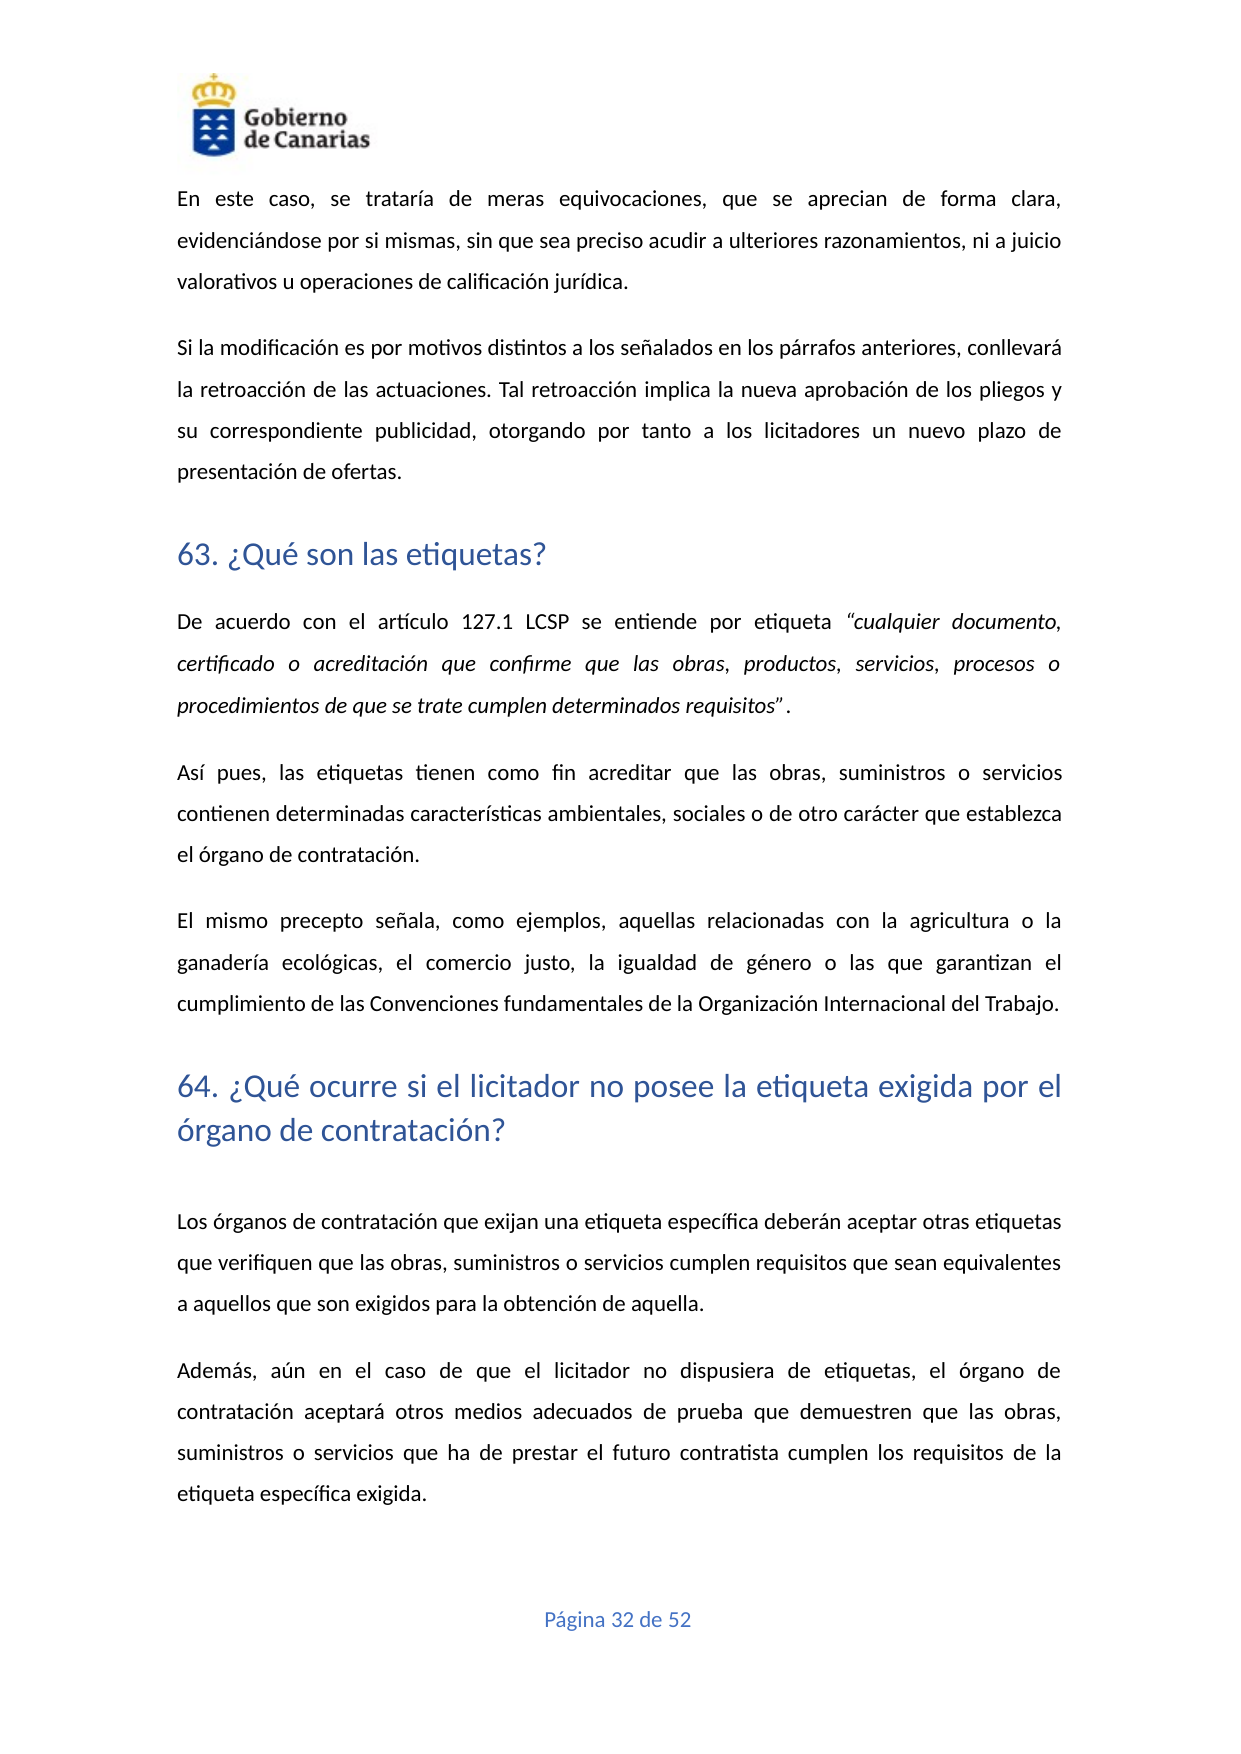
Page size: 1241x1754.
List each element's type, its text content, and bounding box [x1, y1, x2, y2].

text El mismo precepto señala, como ejemplos, aquellas relacionadas con la agricultura o la ganadería ecológicas, el comercio justo, la igualdad de género o las que garantizan el cumplimiento de las Convenciones fundamentales de la Organización Internacional del Trabajo. [177, 907, 1063, 1017]
text En este caso, se trataría de meras equivocaciones, que se aprecian de forma clara, evidenciándose por si mismas, sin que sea preciso acudir a ulteriores razonamientos, ni a juicio valorativos u operaciones de calificación jurídica. [177, 184, 1063, 295]
subtitle 64. ¿Qué ocurre si el licitador no posee la etiqueta exigida por el órgano de contratación? [177, 1065, 1063, 1149]
text De acuerdo con el artículo 127.1 LCSP se entiende por etiqueta “cualquier documento, certificado o acreditación que confirme que las obras, productos, servicios, procesos o procedimientos de que se trate cumplen determinados requisitos”. [177, 607, 1064, 719]
text Además, aún en el caso de que el licitador no dispusiera de etiquetas, el órgano de contratación aceptará otros medios adecuados de prueba que demuestren que las obras, suministros o servicios que ha de prestar el futuro contratista cumplen los requisitos de la etiqueta específica exigida. [177, 1356, 1063, 1508]
subtitle 63. ¿Qué son las etiquetas? [177, 533, 1063, 574]
text Si la modificación es por motivos distintos a los señalados en los párrafos anteriores, conllevará la retroacción de las actuaciones. Tal retroacción implica la nueva aprobación de los pliegos y su correspondiente publicidad, otorgando por tanto a los licitadores un nuevo plazo de presentación de ofertas. [177, 333, 1063, 485]
text Así pues, las etiquetas tienen como fin acreditar que las obras, suministros o servicios contienen determinadas características ambientales, sociales o de otro carácter que establezca el órgano de contratación. [177, 758, 1063, 868]
text Los órganos de contratación que exijan una etiqueta específica deberán aceptar otras etiquetas que verifiquen que las obras, suministros o servicios cumplen requisitos que sean equivalentes a aquellos que son exigidos para la obtención de aquella. [177, 1207, 1063, 1317]
